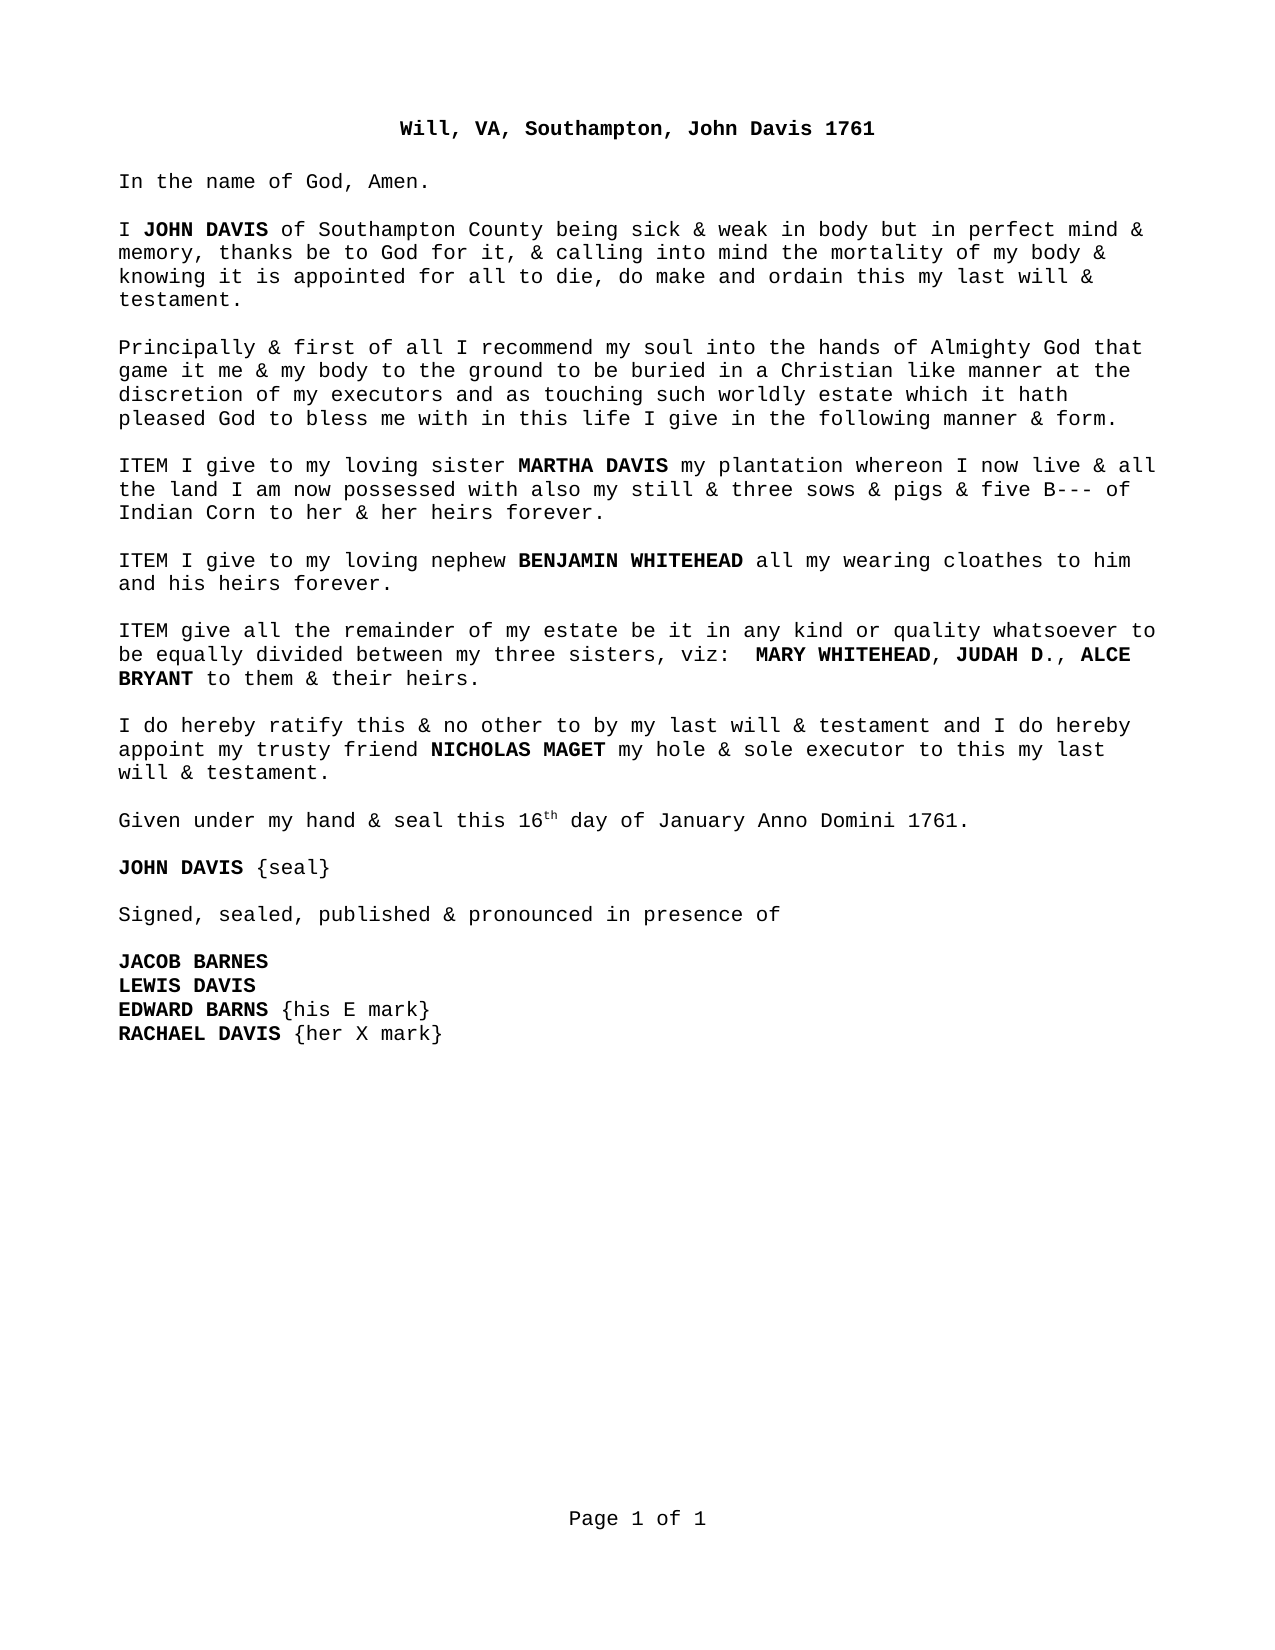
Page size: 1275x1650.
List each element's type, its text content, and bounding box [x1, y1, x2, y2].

text Given under my hand & seal this 16th day of January Anno Domini 1761. [118, 810, 1157, 833]
text John Davis {seal} [118, 857, 1157, 881]
text Edward Barns {his E mark} [118, 999, 1157, 1022]
text Principally & first of all I recommend my soul into the hands of Almighty God that game it me & my body to the ground to be buried in a Christian like manner at the discretion of my executors and as touching such worldly estate which it hath pleased God to bless me with in this life I give in the following manner & form. [118, 337, 1157, 431]
text I John Davis of Southampton County being sick & weak in body but in perfect mind & memory, thanks be to God for it, & calling into mind the mortality of my body & knowing it is appointed for all to die, do make and ordain this my last will & testament. [118, 218, 1157, 313]
text In the name of God, Amen. [118, 171, 1157, 195]
text Rachael Davis {her X mark} [118, 1022, 1157, 1046]
text Lewis Davis [118, 975, 1157, 999]
text ITEM I give to my loving sister Martha Davis my plantation whereon I now live & all the land I am now possessed with also my still & three sows & pigs & five B--- of Indian Corn to her & her heirs forever. [118, 455, 1157, 526]
text Signed, sealed, published & pronounced in presence of [118, 904, 1157, 928]
text Jacob Barnes [118, 952, 1157, 975]
text ITEM I give to my loving nephew Benjamin Whitehead all my wearing cloathes to him and his heirs forever. [118, 549, 1157, 597]
text I do hereby ratify this & no other to by my last will & testament and I do hereby appoint my trusty friend Nicholas Maget my hole & sole executor to this my last will & testament. [118, 715, 1157, 786]
text ITEM give all the remainder of my estate be it in any kind or quality whatsoever to be equally divided between my three sisters, viz: Mary Whitehead, Judah D., Alce Bryant to them & their heirs. [118, 621, 1157, 691]
